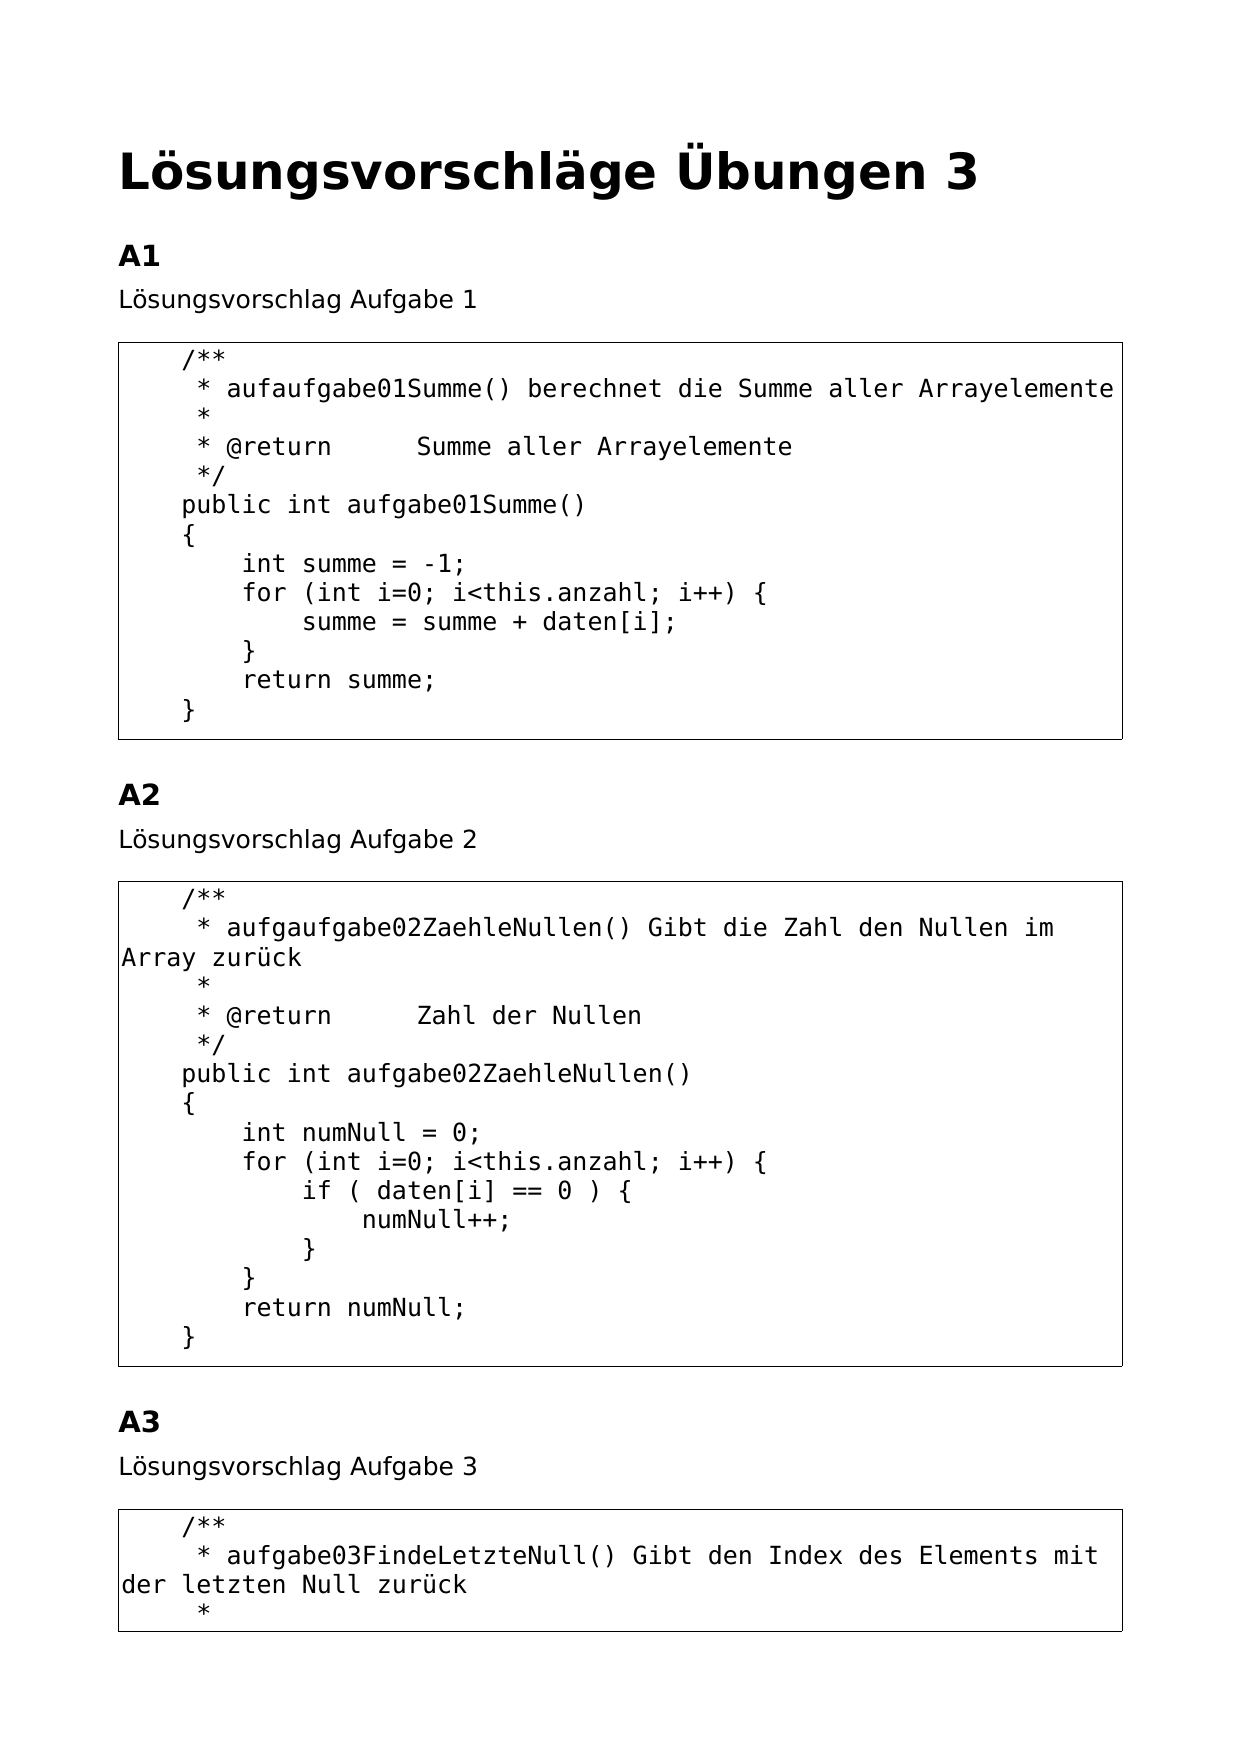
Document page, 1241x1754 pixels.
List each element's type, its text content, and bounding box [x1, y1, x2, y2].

subtitle A3 [118, 1406, 1122, 1440]
table_header /** * aufgabe03FindeLetzteNull() Gibt den Index des Elements mit der letzten Null zurück * [119, 1510, 1122, 1631]
table_header /** * aufgaufgabe02ZaehleNullen() Gibt die Zahl den Nullen im Array zurück * * @return Zahl der Nullen */ public int aufgabe02ZaehleNullen() { int numNull = 0; for (int i=0; i<this.anzahl; i++) { if ( daten[i] == 0 ) { numNull++; } } return numNull; } [119, 882, 1122, 1366]
subtitle A2 [118, 778, 1122, 812]
table_header /** * aufaufgabe01Summe() berechnet die Summe aller Arrayelemente * * @return Summe aller Arrayelemente */ public int aufgabe01Summe() { int summe = -1; for (int i=0; i<this.anzahl; i++) { summe = summe + daten[i]; } return summe; } [119, 343, 1122, 739]
text Lösungsvorschlag Aufgabe 1 [118, 285, 1122, 314]
subtitle Lösungsvorschläge Übungen 3 [118, 143, 1122, 201]
text Lösungsvorschlag Aufgabe 3 [118, 1452, 1122, 1481]
subtitle A1 [118, 239, 1122, 273]
text Lösungsvorschlag Aufgabe 2 [118, 825, 1122, 854]
